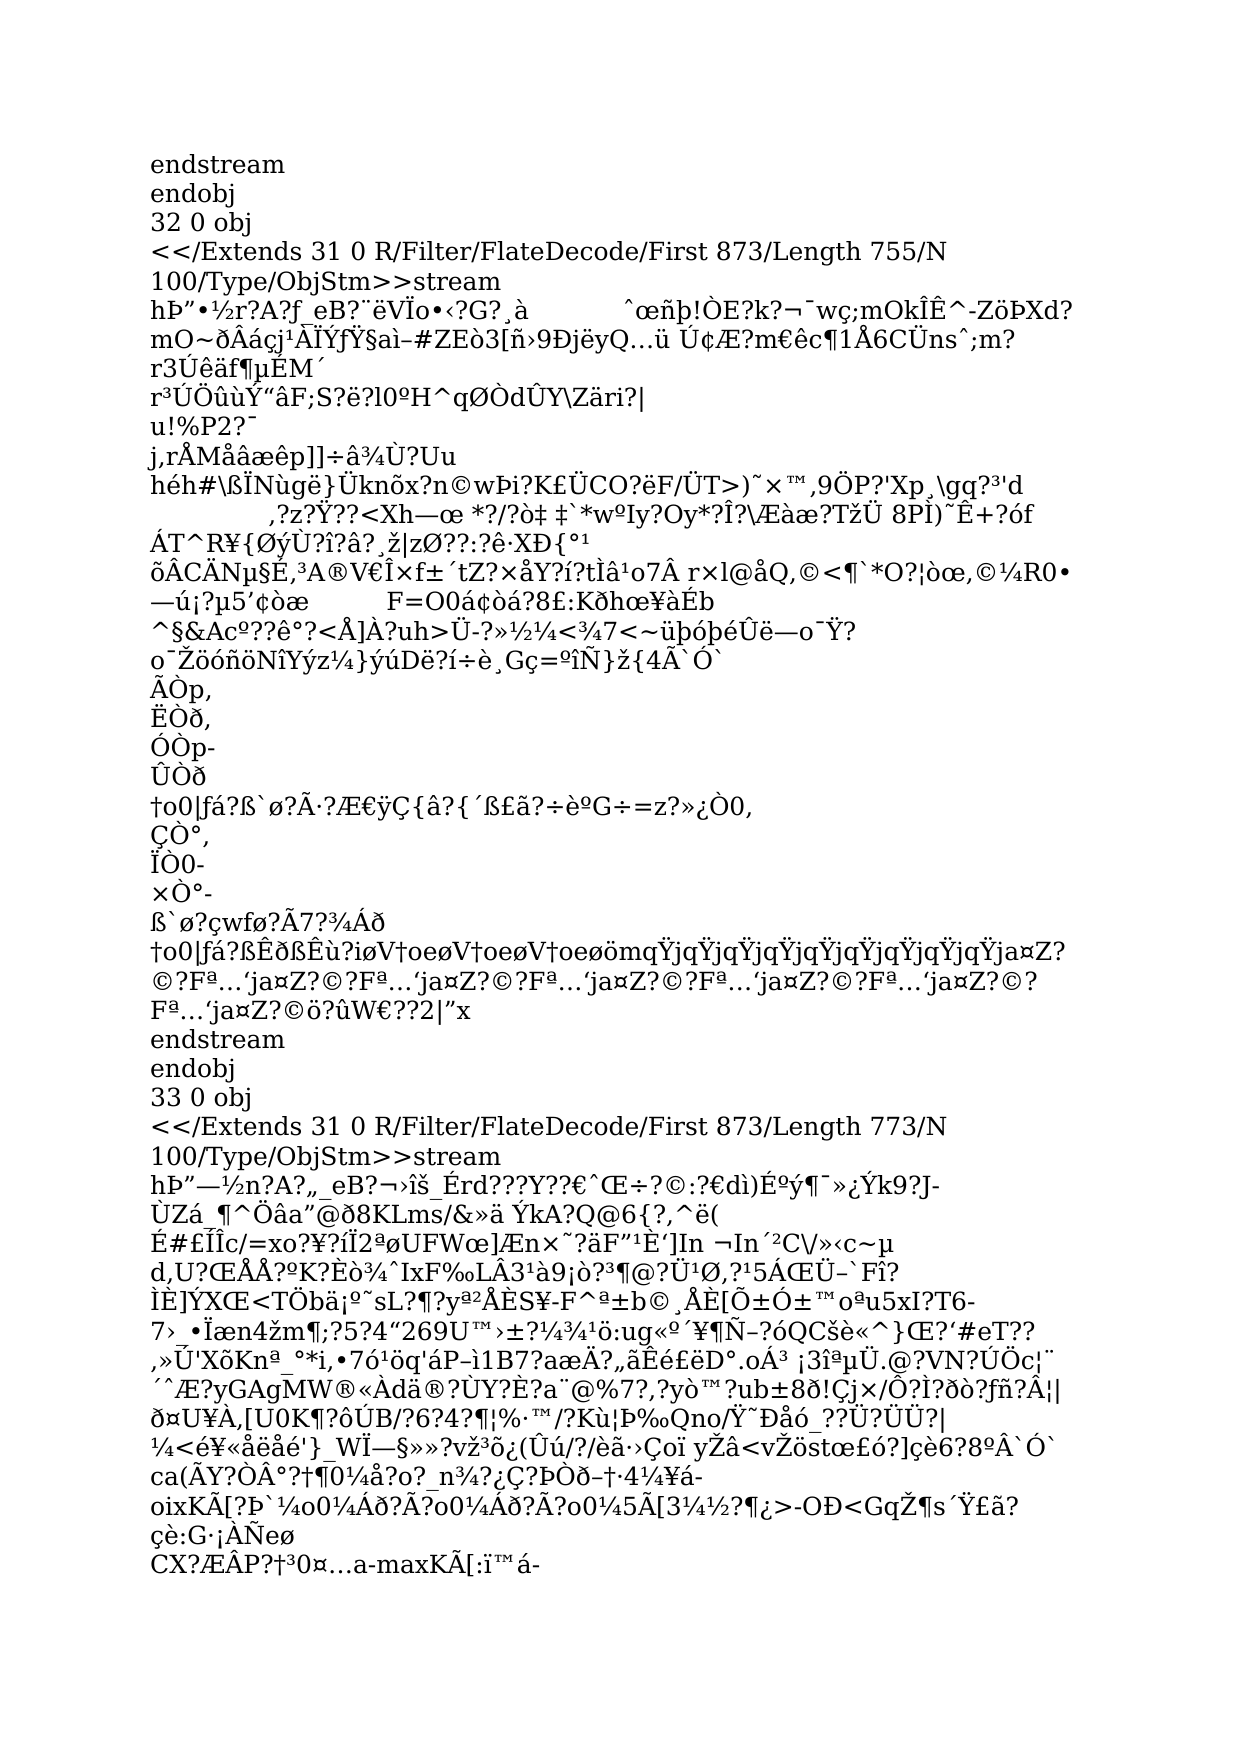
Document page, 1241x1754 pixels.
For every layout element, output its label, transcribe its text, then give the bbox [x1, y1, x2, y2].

text CX?ÆÂP?†³0¤…a-maxKÃ[:ï™á- [150, 1550, 1090, 1579]
text ß`ø?çwfø?Ã7?¾Áð [150, 908, 1090, 937]
text j,rÅMåâæêp]]÷â¾Ù?Uu [150, 442, 1090, 471]
text †o0|ƒá?ß`ø?Ã·?Æ€ÿÇ{â?­{´ß£ã?÷èºG÷=z?»¿Ò0, [150, 792, 1090, 821]
text ÓÒp- [150, 733, 1090, 762]
text endobj [150, 179, 1090, 208]
text ÃÒp, [150, 675, 1090, 704]
text 33 0 obj [150, 1083, 1090, 1112]
text ÁT^R¥{ØýÙ?î?â?¸ž|zØ??:?ê·XÐ{°¹ [150, 529, 1090, 558]
text 32 0 obj [150, 208, 1090, 237]
text héh#\ßÏNùgë}Üknõx?n©wÞi?K£ÜCO?ëF/ÜT>)˜×™‚9ÖP?'Xp¸\gq?³'d ,?z?Ÿ??<Xh—œ *?/?ò‡­ ‡`*wºIy?Oy*?Î?\Æàæ?TžÜ 8PÌ)˜Ê+?óf [150, 471, 1090, 529]
text É#£ÍÎc/=xo?¥?íÏ2ªøUFWœ]Æn×˜?äF”¹È‘]In ¬In´²C\/»‹c~µ [150, 1229, 1090, 1258]
text hÞ”—½n?A?„_eB?¬›îš_Érd???Y??€ˆŒ÷?©:?€dì)Éºý¶¯»¿Ýk9?J-ÙZá_¶^Öâa”@ð8KLms/&»ä ÝkA?Q@6{?,^ë( [150, 1171, 1090, 1229]
text ×Ò°- [150, 879, 1090, 908]
text endstream [150, 150, 1090, 179]
text ÏÒ0- [150, 850, 1090, 879]
text ËÒð, [150, 704, 1090, 733]
text endobj [150, 1054, 1090, 1083]
text <</Extends 31 0 R/Filter/FlateDecode/First 873/Length 755/N 100/Type/ObjStm>>stream [150, 237, 1090, 296]
text u!%P2?¯ [150, 412, 1090, 442]
text endstream [150, 1025, 1090, 1054]
text õÂCÄNµ§É‚³A®V€Î×f±´tZ?×åY?í?tÌâ¹o7Â r×l@åQ‚©<¶`*O?¦òœ‚©¼R0•—ú¡?µ5’¢òæ F=O0á¢òá?8£:Kðhœ¥àÉb [150, 558, 1090, 617]
text †o0|ƒá?ßÊð­ßÊù?iøV†oeøV†oeøV†oeøömqŸjqŸjqŸjqŸjqŸjqŸjqŸjqŸjqŸja¤Z?©?Fª…‘ja¤Z?©?Fª…‘ja¤Z?©?Fª…‘ja¤Z?©?Fª…‘ja¤Z?©?Fª…‘ja¤Z?©?Fª…‘ja¤Z?©ö?ûW€??2|”x [150, 937, 1090, 1025]
text ca(ÃY?ÒÂ°?†¶0¼å?o?_n¾?¿Ç?ÞÒð–†·4¼¥á- [150, 1462, 1090, 1492]
text r³ÚÖûùÝ“âF;S?ë?l0ºH^qØÒdÛY\Zäri?| [150, 383, 1090, 412]
text oixKÃ[?Þ`¼o0¼Áð?Ã?o0¼Áð?Ã?o0¼5Ã[3¼½?¶¿>-OÐ<GqŽ¶s´Ÿ£ã?çè:G·¡ÀÑeø [150, 1492, 1090, 1550]
text ^­§&Acº??ê°?<Å]À?uh>Ü-?»½¼<¾7<~üþóþéÛë—o¯Ÿ?o¯ŽöóñöNîYýz¼}ýúDë?í÷è¸Gç=ºîÑ}ž{4Ã`Ó` [150, 617, 1090, 675]
text d‚U?ŒÅÅ?ºK?Èò¾ˆIxF‰LÂ3¹à­9¡ò?³¶@?Ü¹Ø‚?¹5ÁŒÜ–`Fî?ÌÈ]ÝXŒ<TÖbä¡º˜sL?¶?yª²ÅÈS¥-F^ª±b©¸ÅÈ[Õ±Ó±™oªu5xI?T6-7›_•Ïæn4žm¶;?5?4“269U™›±?¼¾¹ö:ug«º´¥¶Ñ–?óQCšè«^}Œ?‘#eT??‚»Ú'XõKnª_°*i‚•7ó¹öq'áP–ì1B7?aæÄ?„ãÊé£ëD°.oÁ³ ¡3îªµÜ.@?VN?ÚÖc¦¨´ˆÆ?yGAgMW®«Àdä®?ÙY?È?a¨@%7?,?yò™?ub±8ð!Çj×/Ô?Ì?ðò?ƒñ?Â¦|ð¤U¥À,[U0K¶?ôÚB/?6?4?¶¦%·™/?Kù¦Þ‰Qno/Ÿ˜Ðåó_??Ü?ÜÜ?|¼<é¥«åëåé'}_WÏ—§»»?vž³õ¿(Ûú/?/èã·›Çoï yŽâ<vŽöstœ£ó?]çè6?8ºÂ`Ó` [150, 1258, 1090, 1462]
text <</Extends 31 0 R/Filter/FlateDecode/First 873/Length 773/N 100/Type/ObjStm>>stream [150, 1112, 1090, 1171]
text hÞ”•½r?A?ƒ_eB?¨ëVÏo•‹?G?¸à ˆœñþ!ÒE?k?¬¯wç;mOkÎÊ^-ZöÞXd?mO~ðÂáçj¹ÀÏÝƒŸ§aì–#ZEò3[ñ›9ÐjëyQ…ü Ú¢Æ?m€êc¶1Å­6CÜnsˆ;m?r3Úêäf¶µÉM´ [150, 296, 1090, 383]
text ÇÒ°, [150, 821, 1090, 850]
text ÛÒð [150, 762, 1090, 792]
